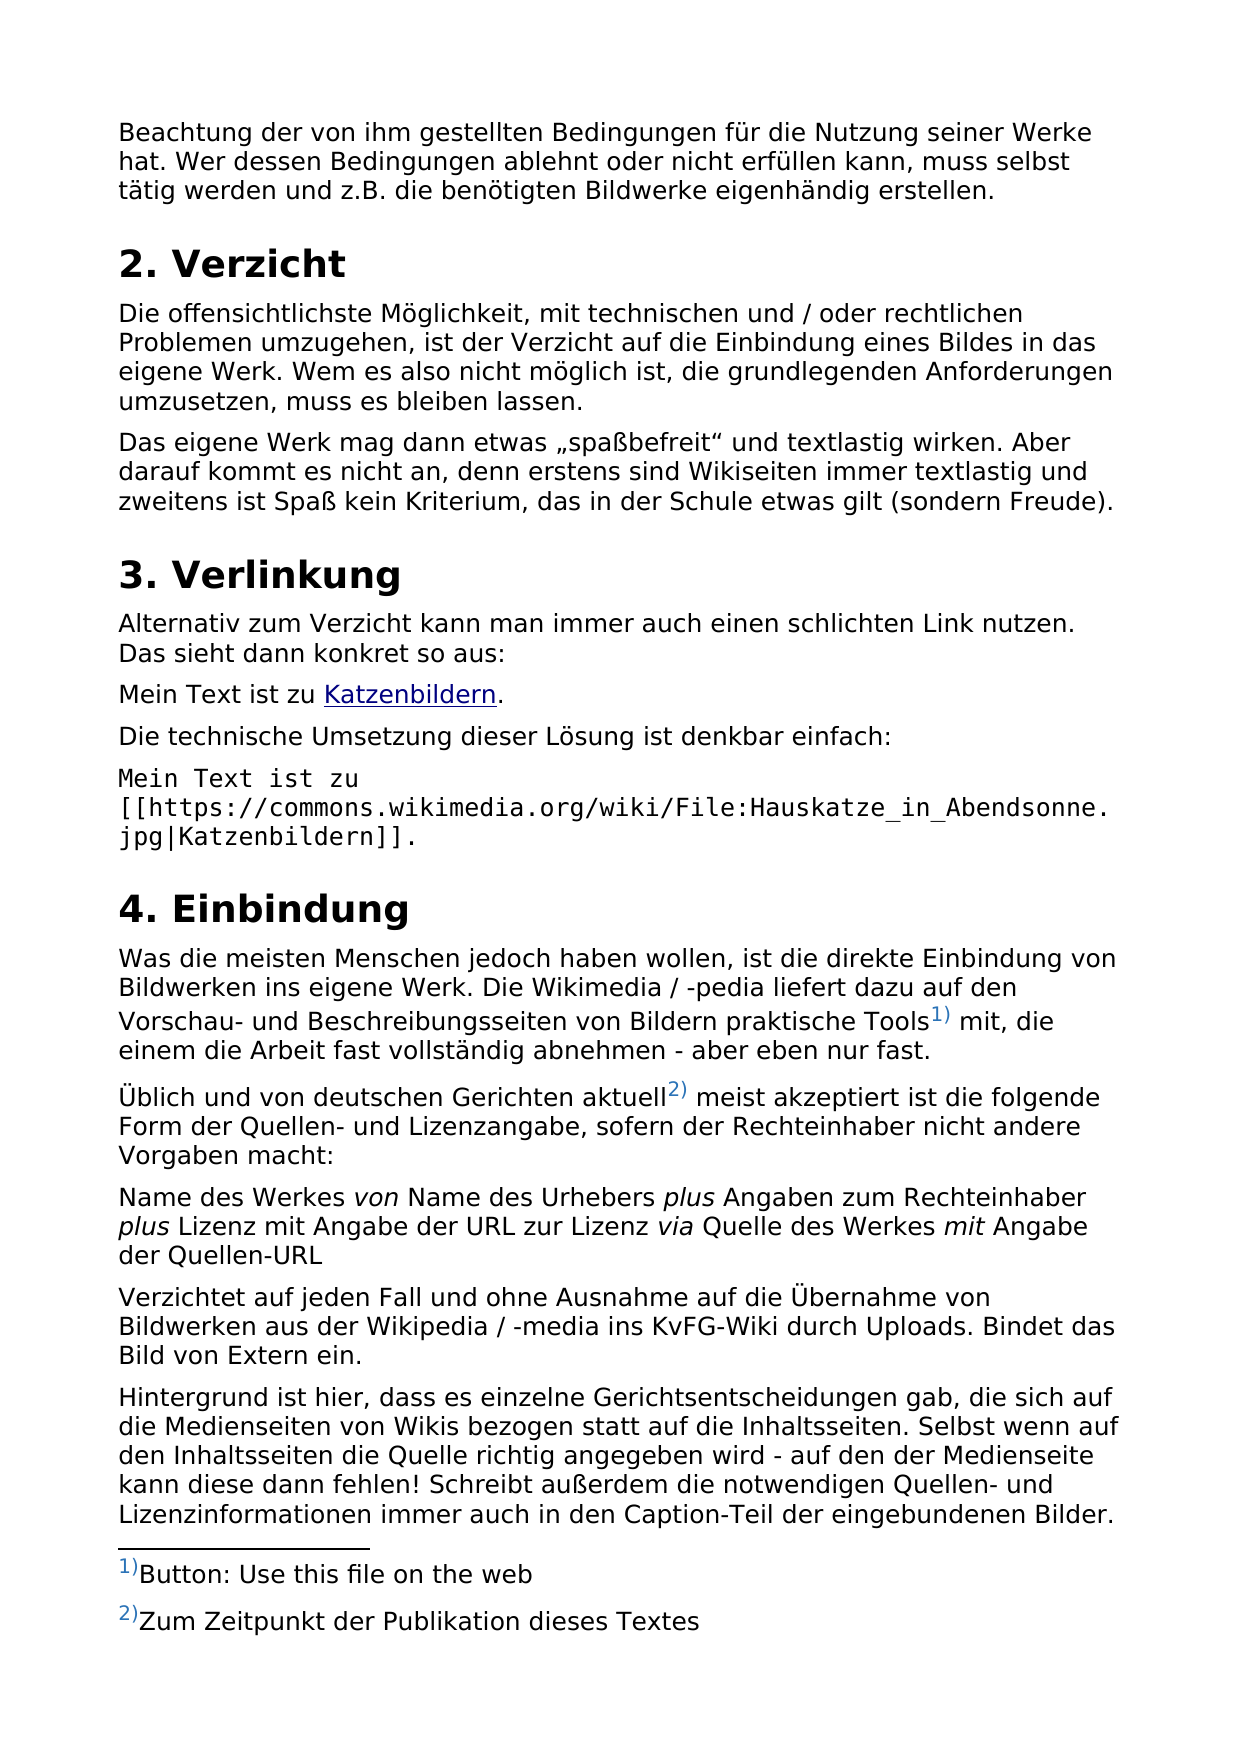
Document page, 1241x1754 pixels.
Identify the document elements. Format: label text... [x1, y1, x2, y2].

text Mein Text ist zu Katzenbildern. [118, 680, 1122, 709]
text Name des Werkes von Name des Urhebers plus Angaben zum Rechteinhaber plus Lizenz mit Angabe der URL zur Lizenz via Quelle des Werkes mit Angabe der Quellen-URL [118, 1183, 1122, 1271]
text Das eigene Werk mag dann etwas „spaßbefreit“ und textlastig wirken. Aber darauf kommt es nicht an, denn erstens sind Wikiseiten immer textlastig und zweitens ist Spaß kein Kriterium, das in der Schule etwas gilt (sondern Freude). [118, 428, 1122, 516]
subtitle 3. Verlinkung [118, 553, 1122, 597]
text Hintergrund ist hier, dass es einzelne Gerichtsentscheidungen gab, die sich auf die Medienseiten von Wikis bezogen statt auf die Inhaltsseiten. Selbst wenn auf den Inhaltsseiten die Quelle richtig angegeben wird - auf den der Medienseite kann diese dann fehlen! Schreibt außerdem die notwendigen Quellen- und Lizenzinformationen immer auch in den Caption-Teil der eingebundenen Bilder. [118, 1383, 1122, 1529]
text Button: Use this file on the web [118, 1555, 1122, 1589]
text Die technische Umsetzung dieser Lösung ist denkbar einfach: [118, 722, 1122, 751]
text Üblich und von deutschen Gerichten aktuell meist akzeptiert ist die folgende Form der Quellen- und Lizenzangabe, sofern der Rechteinhaber nicht andere Vorgaben macht: [118, 1078, 1122, 1171]
text Beachtung der von ihm gestellten Bedingungen für die Nutzung seiner Werke hat. Wer dessen Bedingungen ablehnt oder nicht erfüllen kann, muss selbst tätig werden und z.B. die benötigten Bildwerke eigenhändig erstellen. [118, 118, 1122, 206]
text Was die meisten Menschen jedoch haben wollen, ist die direkte Einbindung von Bildwerken ins eigene Werk. Die Wikimedia / -pedia liefert dazu auf den Vorschau- und Beschreibungsseiten von Bildern praktische Tools mit, die einem die Arbeit fast vollständig abnehmen - aber eben nur fast. [118, 944, 1122, 1066]
text Zum Zeitpunkt der Publikation dieses Textes [118, 1602, 1122, 1636]
subtitle 4. Einbindung [118, 888, 1122, 932]
text Die offensichtlichste Möglichkeit, mit technischen und / oder rechtlichen Problemen umzugehen, ist der Verzicht auf die Einbindung eines Bildes in das eigene Werk. Wem es also nicht möglich ist, die grundlegenden Anforderungen umzusetzen, muss es bleiben lassen. [118, 299, 1122, 416]
text Alternativ zum Verzicht kann man immer auch einen schlichten Link nutzen. Das sieht dann konkret so aus: [118, 609, 1122, 668]
subtitle 2. Verzicht [118, 243, 1122, 287]
text Mein Text ist zu [[https://commons.wikimedia.org/wiki/File:Hauskatze_in_Abendsonne.jpg|Katzenbildern]]. [118, 764, 1122, 851]
text Verzichtet auf jeden Fall und ohne Ausnahme auf die Übernahme von Bildwerken aus der Wikipedia / -media ins KvFG-Wiki durch Uploads. Bindet das Bild von Extern ein. [118, 1283, 1122, 1371]
